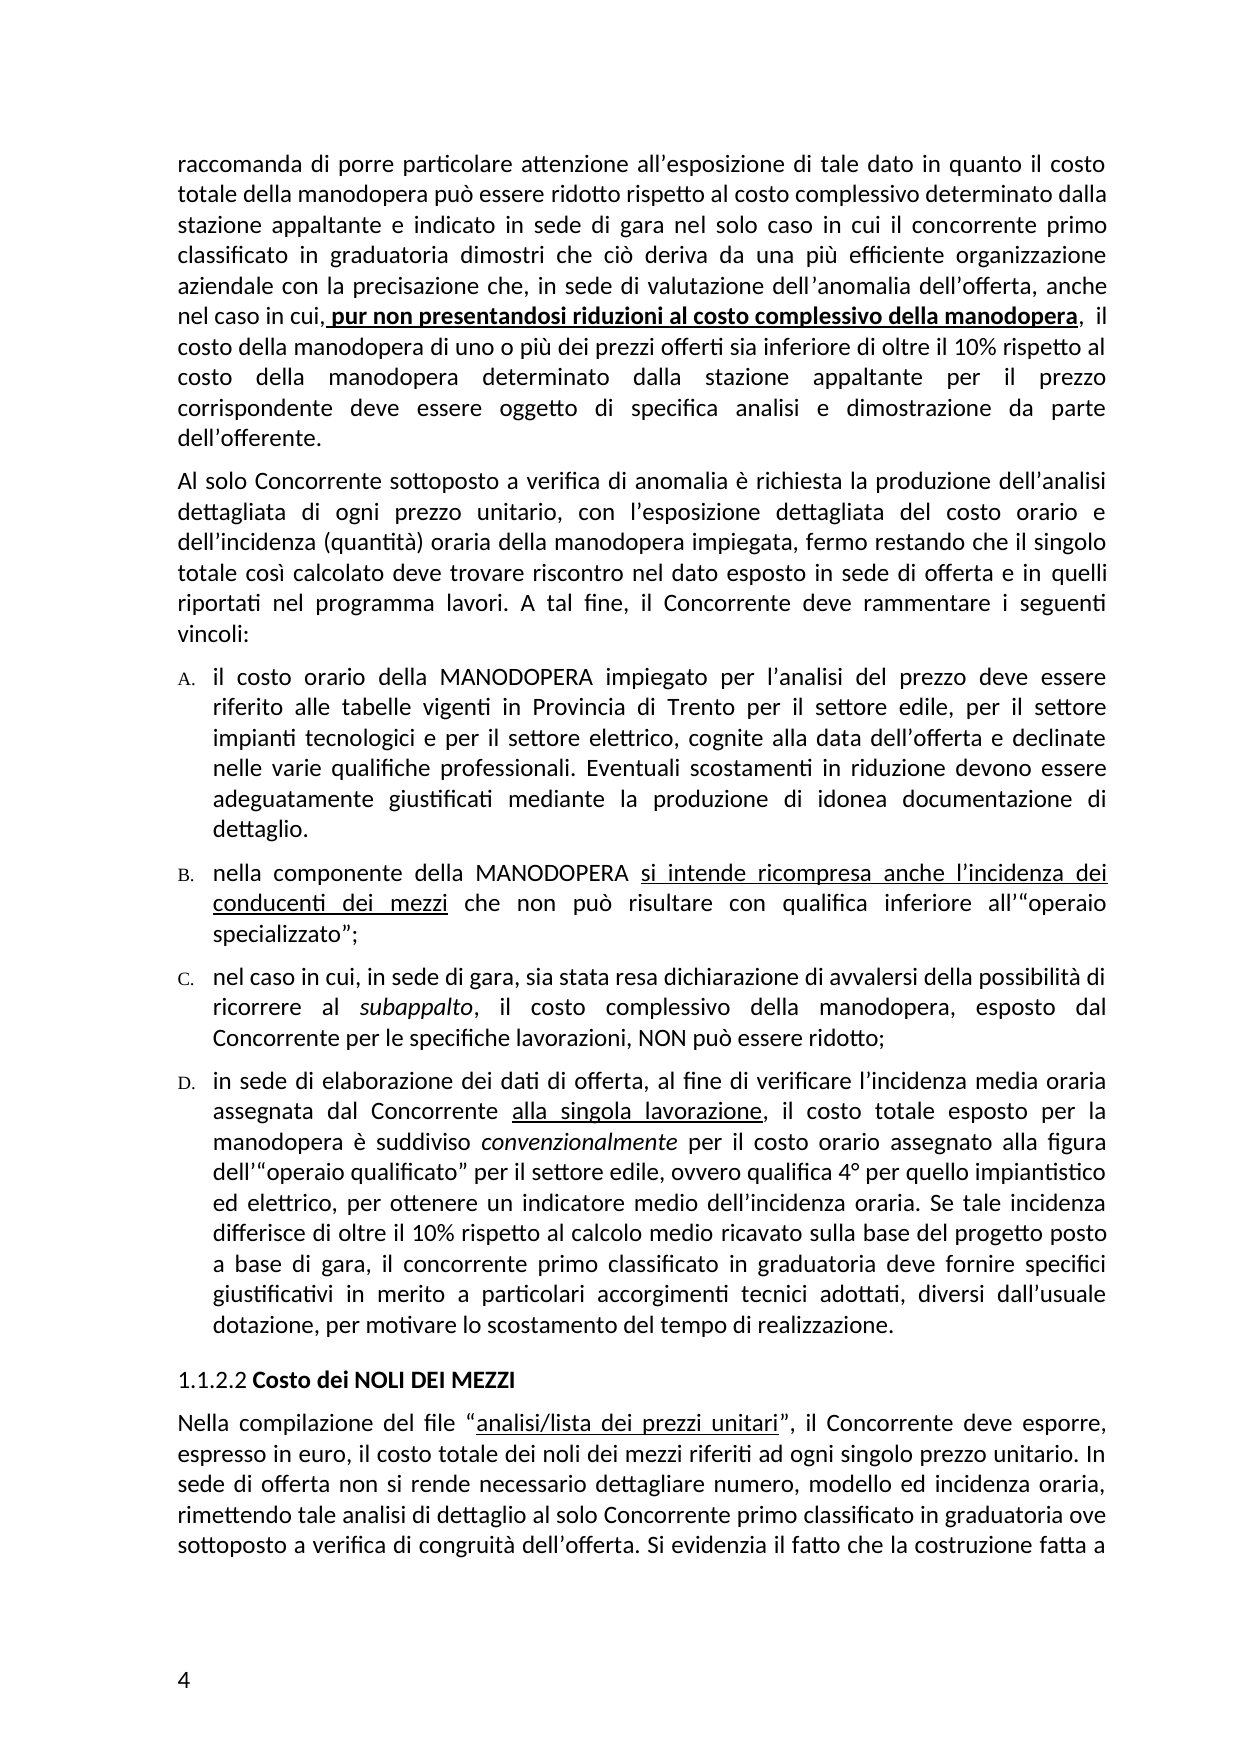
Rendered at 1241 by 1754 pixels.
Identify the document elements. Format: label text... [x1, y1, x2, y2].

list nel caso in cui, in sede di gara, sia stata resa dichiarazione di avvalersi della possibilità di ricorrere al subappalto, il costo complessivo della manodopera, esposto dal Concorrente per le specifiche lavorazioni, NON può essere ridotto; [177, 961, 1107, 1052]
list in sede di elaborazione dei dati di offerta, al fine di verificare l’incidenza media oraria assegnata dal Concorrente alla singola lavorazione, il costo totale esposto per la manodopera è suddiviso convenzionalmente per il costo orario assegnato alla figura dell’“operaio qualificato” per il settore edile, ovvero qualifica 4° per quello impiantistico ed elettrico, per ottenere un indicatore medio dell’incidenza oraria. Se tale incidenza differisce di oltre il 10% rispetto al calcolo medio ricavato sulla base del progetto posto a base di gara, il concorrente primo classificato in graduatoria deve fornire specifici giustificativi in merito a particolari accorgimenti tecnici adottati, diversi dall’usuale dotazione, per motivare lo scostamento del tempo di realizzazione. [177, 1065, 1107, 1339]
list il costo orario della MANODOPERA impiegato per l’analisi del prezzo deve essere riferito alle tabelle vigenti in Provincia di Trento per il settore edile, per il settore impianti tecnologici e per il settore elettrico, cognite alla data dell’offerta e declinate nelle varie qualifiche professionali. Eventuali scostamenti in riduzione devono essere adeguatamente giustificati mediante la produzione di idonea documentazione di dettaglio. [177, 661, 1107, 844]
text Al solo Concorrente sottoposto a verifica di anomalia è richiesta la produzione dell’analisi dettagliata di ogni prezzo unitario, con l’esposizione dettagliata del costo orario e dell’incidenza (quantità) oraria della manodopera impiegata, fermo restando che il singolo totale così calcolato deve trovare riscontro nel dato esposto in sede di offerta e in quelli riportati nel programma lavori. A tal fine, il Concorrente deve rammentare i seguenti vincoli: [177, 465, 1107, 648]
list nella componente della MANODOPERA si intende ricompresa anche l’incidenza dei conducenti dei mezzi che non può risultare con qualifica inferiore all’“operaio specializzato”; [177, 857, 1107, 948]
list Costo dei NOLI DEI MEZZI [177, 1364, 1107, 1395]
text raccomanda di porre particolare attenzione all’esposizione di tale dato in quanto il costo totale della manodopera può essere ridotto rispetto al costo complessivo determinato dalla stazione appaltante e indicato in sede di gara nel solo caso in cui il concorrente primo classificato in graduatoria dimostri che ciò deriva da una più efficiente organizzazione aziendale con la precisazione che, in sede di valutazione dell’anomalia dell’offerta, anche nel caso in cui, pur non presentandosi riduzioni al costo complessivo della manodopera, il costo della manodopera di uno o più dei prezzi offerti sia inferiore di oltre il 10% rispetto al costo della manodopera determinato dalla stazione appaltante per il prezzo corrispondente deve essere oggetto di specifica analisi e dimostrazione da parte dell’offerente. [177, 148, 1107, 453]
text Nella compilazione del file “analisi/lista dei prezzi unitari”, il Concorrente deve esporre, espresso in euro, il costo totale dei noli dei mezzi riferiti ad ogni singolo prezzo unitario. In sede di offerta non si rende necessario dettagliare numero, modello ed incidenza oraria, rimettendo tale analisi di dettaglio al solo Concorrente primo classificato in graduatoria ove sottoposto a verifica di congruità dell’offerta. Si evidenzia il fatto che la costruzione fatta a [177, 1407, 1107, 1560]
